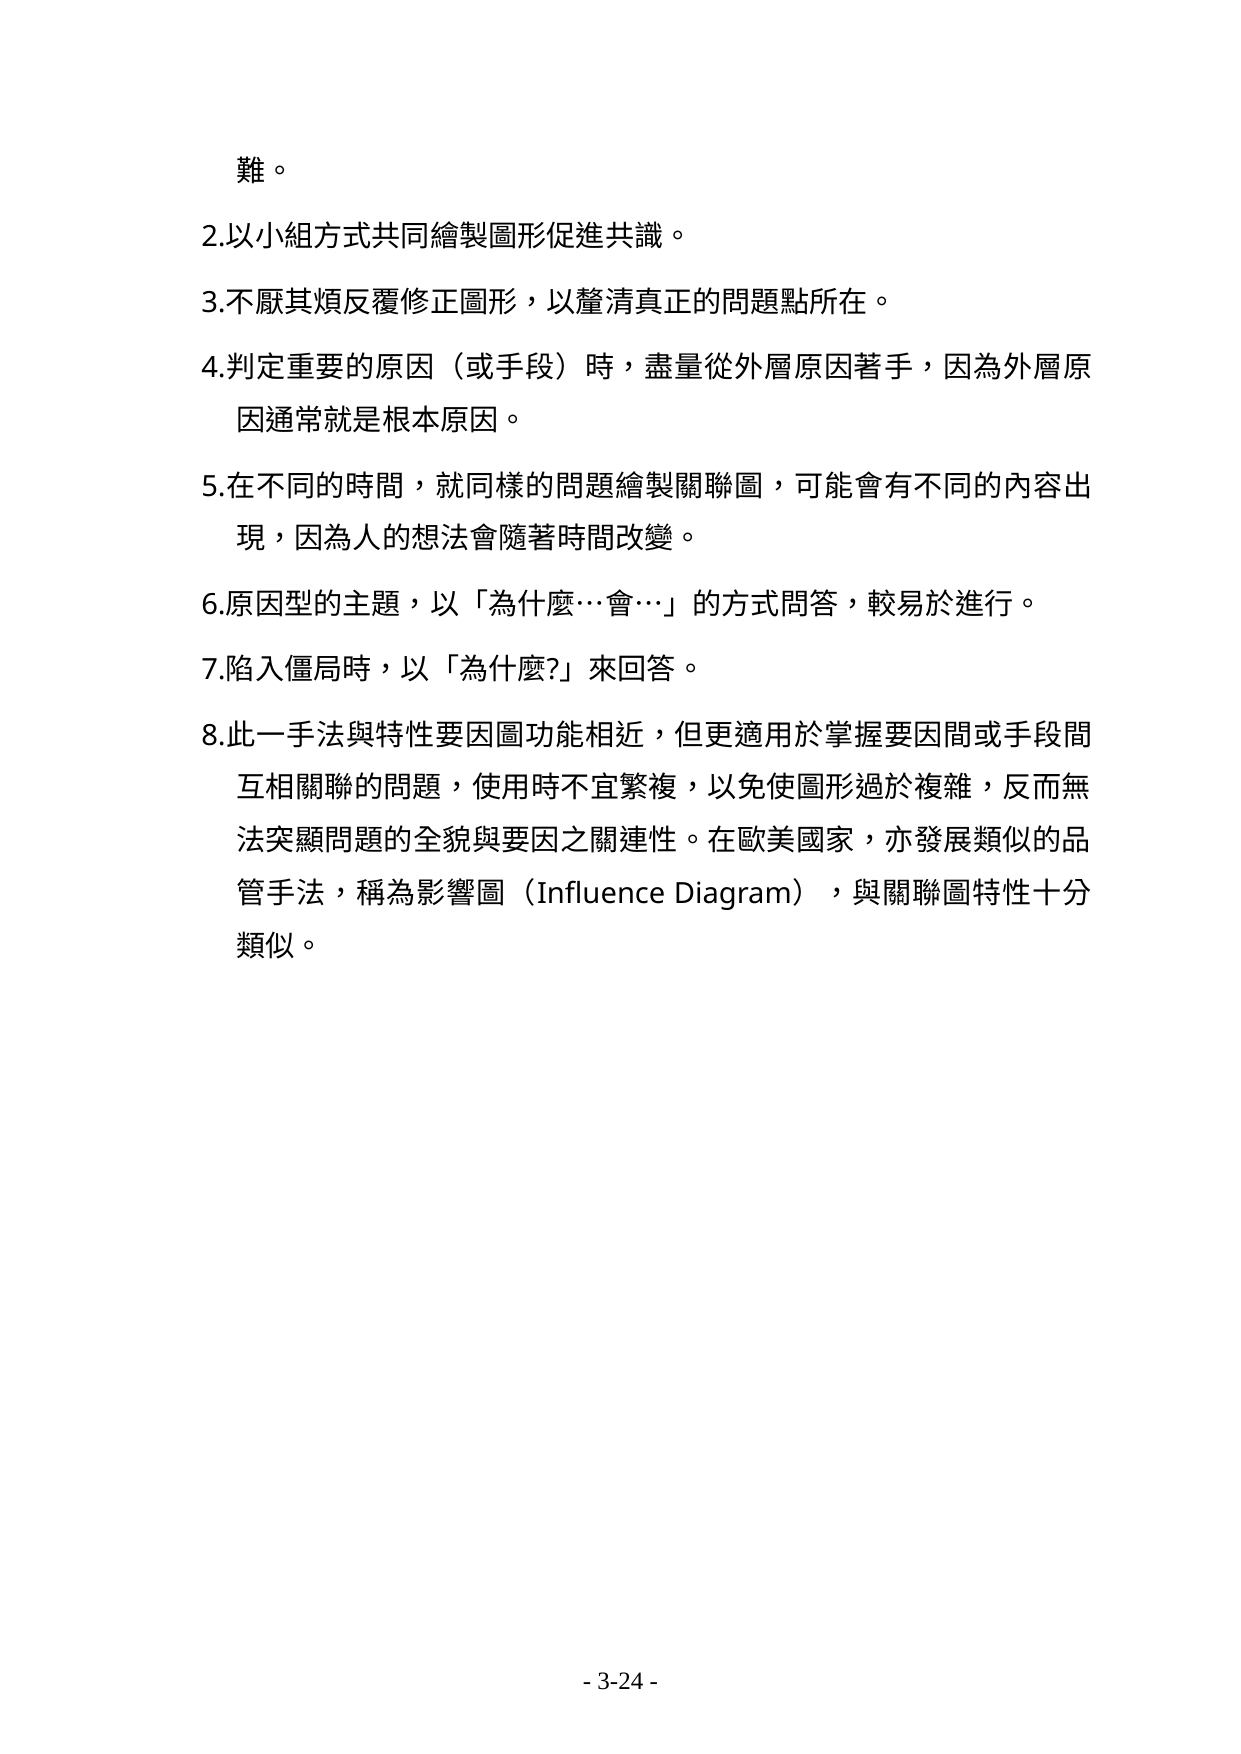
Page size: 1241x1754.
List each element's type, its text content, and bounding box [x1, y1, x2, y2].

text 8.此一手法與特性要因圖功能相近，但更適用於掌握要因間或手段間互相關聯的問題，使用時不宜繁複，以免使圖形過於複雜，反而無法突顯問題的全貌與要因之關連性。在歐美國家，亦發展類似的品管手法，稱為影響圖（Influence Diagram），與關聯圖特性十分類似。 [201, 711, 1092, 965]
text 難。 [201, 148, 1092, 190]
text 6.原因型的主題，以「為什麼…會…」的方式問答，較易於進行。 [201, 580, 1092, 623]
text 5.在不同的時間，就同樣的問題繪製關聯圖，可能會有不同的內容出現，因為人的想法會隨著時間改變。 [201, 462, 1092, 557]
text 7.陷入僵局時，以「為什麼?」來回答。 [201, 646, 1092, 688]
text 2.以小組方式共同繪製圖形促進共識。 [201, 213, 1092, 255]
text 3.不厭其煩反覆修正圖形，以釐清真正的問題點所在。 [201, 278, 1092, 321]
text 4.判定重要的原因（或手段）時，盡量從外層原因著手，因為外層原因通常就是根本原因。 [201, 344, 1092, 439]
